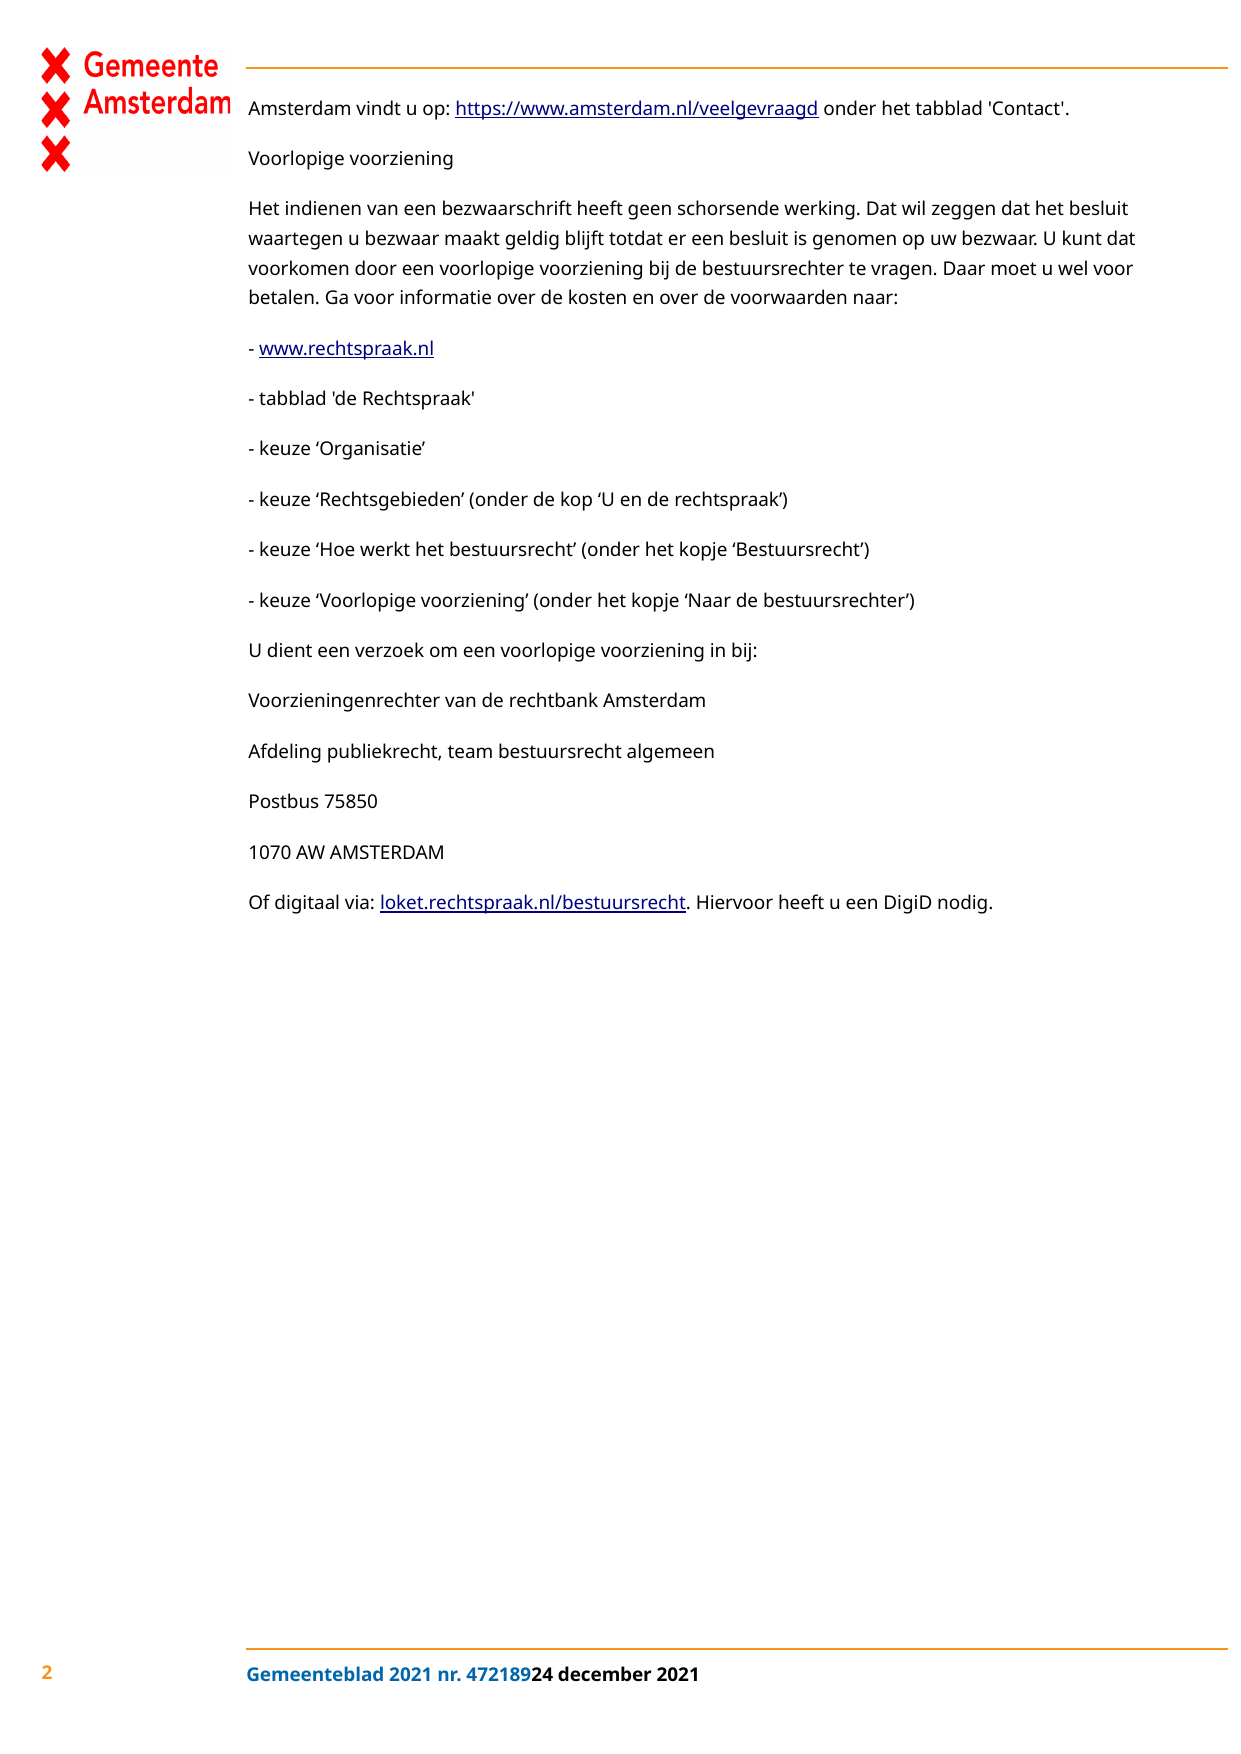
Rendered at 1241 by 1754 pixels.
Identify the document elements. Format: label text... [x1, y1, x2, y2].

text Voorlopige voorziening [248, 145, 1152, 171]
picture [41, 47, 231, 172]
text Afdeling publiekrecht, team bestuursrecht algemeen [248, 738, 1152, 764]
text Amsterdam vindt u op: https://www.amsterdam.nl/veelgevraagd onder het tabblad 'Contact'. [248, 95, 1152, 121]
text 1070 AW AMSTERDAM [248, 839, 1152, 865]
text - www.rechtspraak.nl [248, 335, 1152, 361]
text Of digitaal via: loket.rechtspraak.nl/bestuursrecht. Hiervoor heeft u een DigiD nodig. [248, 889, 1152, 915]
text - keuze ‘Organisatie’ [248, 436, 1152, 461]
text - keuze ‘Voorlopige voorziening’ (onder het kopje ‘Naar de bestuursrechter’) [248, 587, 1152, 613]
text Voorzieningenrechter van de rechtbank Amsterdam [248, 688, 1152, 713]
text U dient een verzoek om een voorlopige voorziening in bij: [248, 637, 1152, 663]
text Postbus 75850 [248, 788, 1152, 814]
text - tabblad 'de Rechtspraak' [248, 385, 1152, 411]
text - keuze ‘Rechtsgebieden’ (onder de kop ‘U en de rechtspraak’) [248, 486, 1152, 512]
text Het indienen van een bezwaarschrift heeft geen schorsende werking. Dat wil zeggen dat het besluit waartegen u bezwaar maakt geldig blijft totdat er een besluit is genomen op uw bezwaar. U kunt dat voorkomen door een voorlopige voorziening bij de bestuursrechter te vragen. Daar moet u wel voor betalen. Ga voor informatie over de kosten en over de voorwaarden naar: [248, 196, 1152, 310]
text - keuze ‘Hoe werkt het bestuursrecht’ (onder het kopje ‘Bestuursrecht’) [248, 536, 1152, 562]
